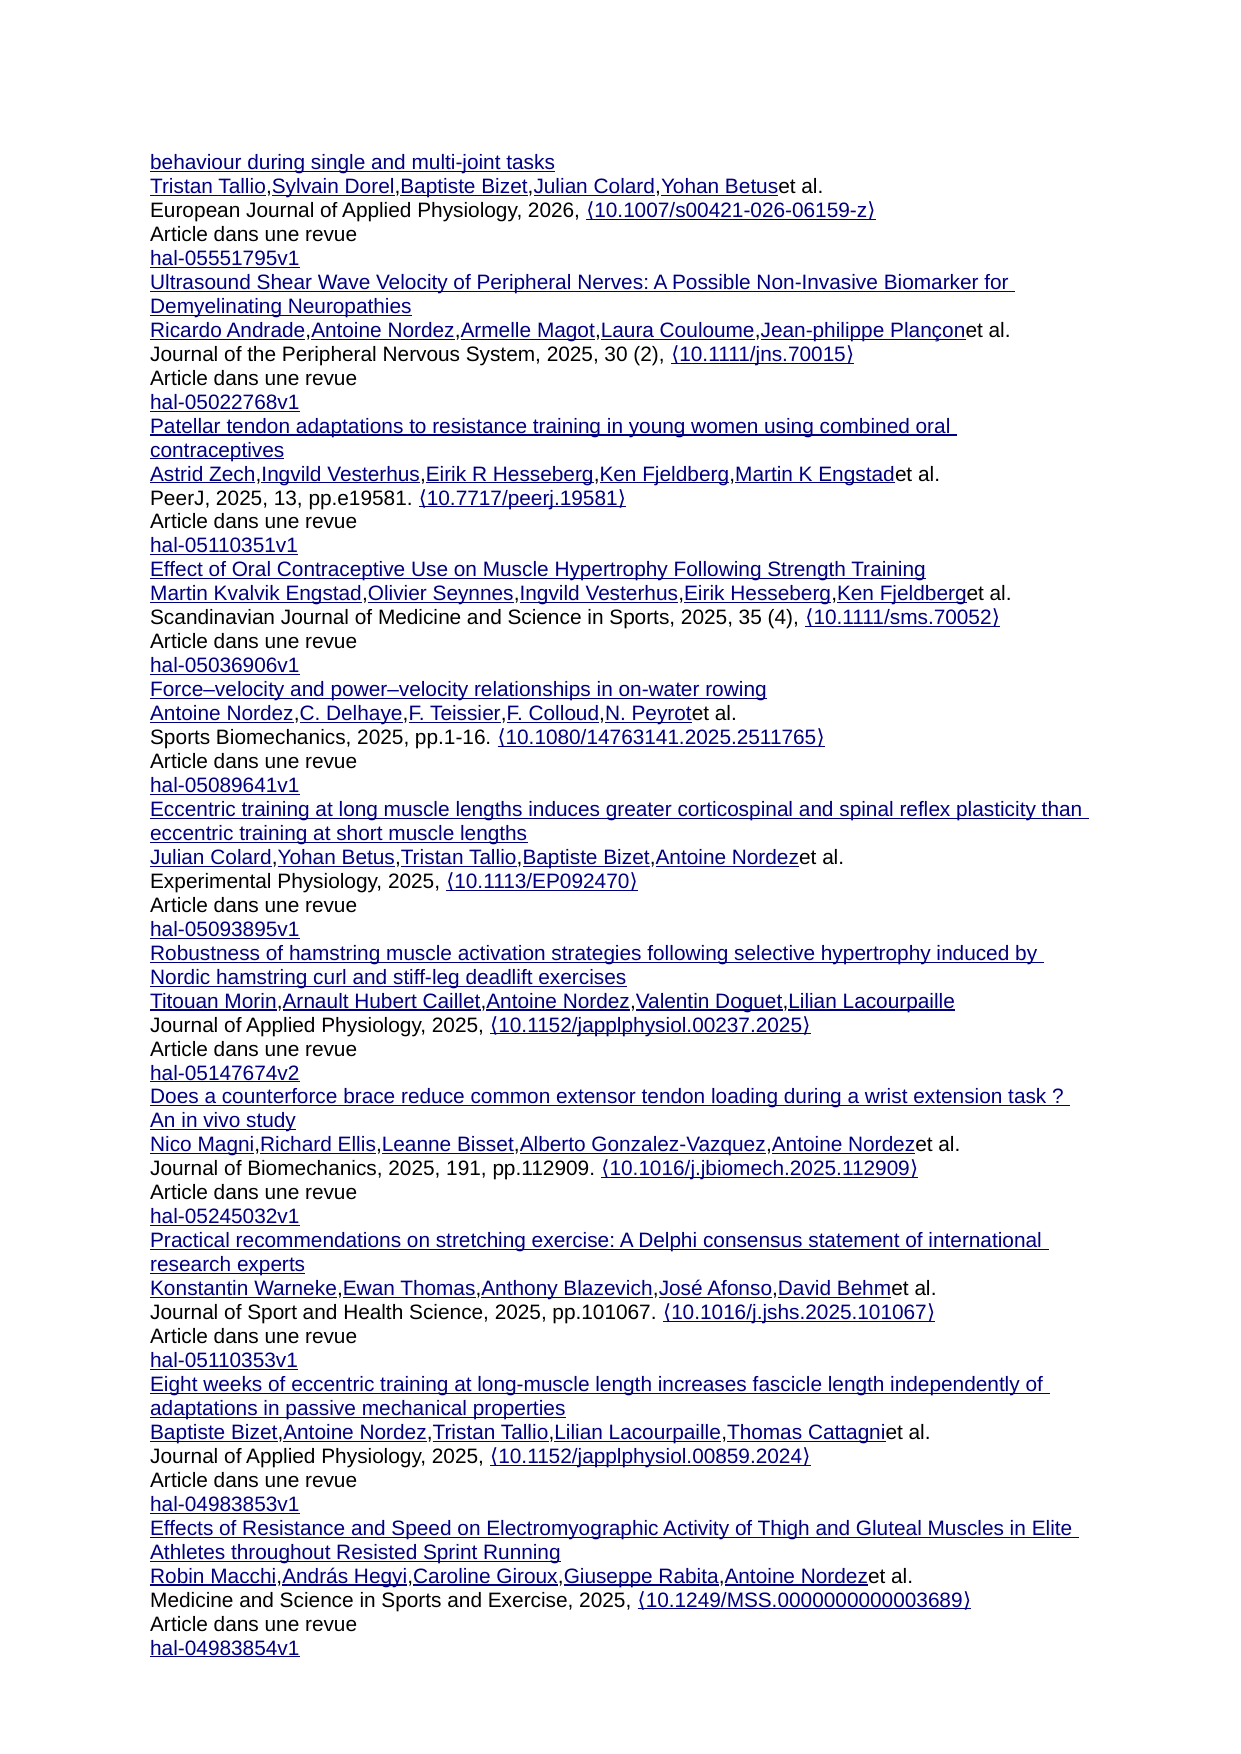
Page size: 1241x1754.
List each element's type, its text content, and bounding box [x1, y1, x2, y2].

table_cell Eight weeks of eccentric training at long-muscle length increases fascicle length independently of adaptations in passive mechanical properties Baptiste Bizet,Antoine Nordez,Tristan Tallio,Lilian Lacourpaille,Thomas Cattagniet al. Journal of Applied Physiology, 2025, ⟨10.1152/japplphysiol.00859.2024⟩ Article dans une revue hal-04983853v1 [150, 1372, 1090, 1516]
table_cell Practical recommendations on stretching exercise: A Delphi consensus statement of international research experts Konstantin Warneke,Ewan Thomas,Anthony Blazevich,José Afonso,David Behmet al. Journal of Sport and Health Science, 2025, pp.101067. ⟨10.1016/j.jshs.2025.101067⟩ Article dans une revue hal-05110353v1 [150, 1228, 1090, 1372]
table_cell behaviour during single and multi-joint tasks Tristan Tallio,Sylvain Dorel,Baptiste Bizet,Julian Colard,Yohan Betuset al. European Journal of Applied Physiology, 2026, ⟨10.1007/s00421-026-06159-z⟩ Article dans une revue hal-05551795v1 [150, 150, 1090, 270]
table_cell Patellar tendon adaptations to resistance training in young women using combined oral contraceptives Astrid Zech,Ingvild Vesterhus,Eirik R Hesseberg,Ken Fjeldberg,Martin K Engstadet al. PeerJ, 2025, 13, pp.e19581. ⟨10.7717/peerj.19581⟩ Article dans une revue hal-05110351v1 [150, 414, 1090, 557]
table_cell Force–velocity and power–velocity relationships in on-water rowing Antoine Nordez,C. Delhaye,F. Teissier,F. Colloud,N. Peyrotet al. Sports Biomechanics, 2025, pp.1-16. ⟨10.1080/14763141.2025.2511765⟩ Article dans une revue hal-05089641v1 [150, 677, 1090, 797]
table_cell Eccentric training at long muscle lengths induces greater corticospinal and spinal reflex plasticity than eccentric training at short muscle lengths Julian Colard,Yohan Betus,Tristan Tallio,Baptiste Bizet,Antoine Nordezet al. Experimental Physiology, 2025, ⟨10.1113/EP092470⟩ Article dans une revue hal-05093895v1 [150, 797, 1090, 941]
table_cell Effect of Oral Contraceptive Use on Muscle Hypertrophy Following Strength Training Martin Kvalvik Engstad,Olivier Seynnes,Ingvild Vesterhus,Eirik Hesseberg,Ken Fjeldberget al. Scandinavian Journal of Medicine and Science in Sports, 2025, 35 (4), ⟨10.1111/sms.70052⟩ Article dans une revue hal-05036906v1 [150, 557, 1090, 677]
table_cell Effects of Resistance and Speed on Electromyographic Activity of Thigh and Gluteal Muscles in Elite Athletes throughout Resisted Sprint Running Robin Macchi,András Hegyi,Caroline Giroux,Giuseppe Rabita,Antoine Nordezet al. Medicine and Science in Sports and Exercise, 2025, ⟨10.1249/MSS.0000000000003689⟩ Article dans une revue hal-04983854v1 [150, 1516, 1090, 1659]
table_cell Does a counterforce brace reduce common extensor tendon loading during a wrist extension task ? An in vivo study Nico Magni,Richard Ellis,Leanne Bisset,Alberto Gonzalez-Vazquez,Antoine Nordezet al. Journal of Biomechanics, 2025, 191, pp.112909. ⟨10.1016/j.jbiomech.2025.112909⟩ Article dans une revue hal-05245032v1 [150, 1084, 1090, 1228]
table_cell Ultrasound Shear Wave Velocity of Peripheral Nerves: A Possible Non‐Invasive Biomarker for Demyelinating Neuropathies Ricardo Andrade,Antoine Nordez,Armelle Magot,Laura Couloume,Jean‐philippe Plançonet al. Journal of the Peripheral Nervous System, 2025, 30 (2), ⟨10.1111/jns.70015⟩ Article dans une revue hal-05022768v1 [150, 270, 1090, 413]
table_cell Robustness of hamstring muscle activation strategies following selective hypertrophy induced by Nordic hamstring curl and stiff-leg deadlift exercises Titouan Morin,Arnault Hubert Caillet,Antoine Nordez,Valentin Doguet,Lilian Lacourpaille Journal of Applied Physiology, 2025, ⟨10.1152/japplphysiol.00237.2025⟩ Article dans une revue hal-05147674v2 [150, 941, 1090, 1084]
